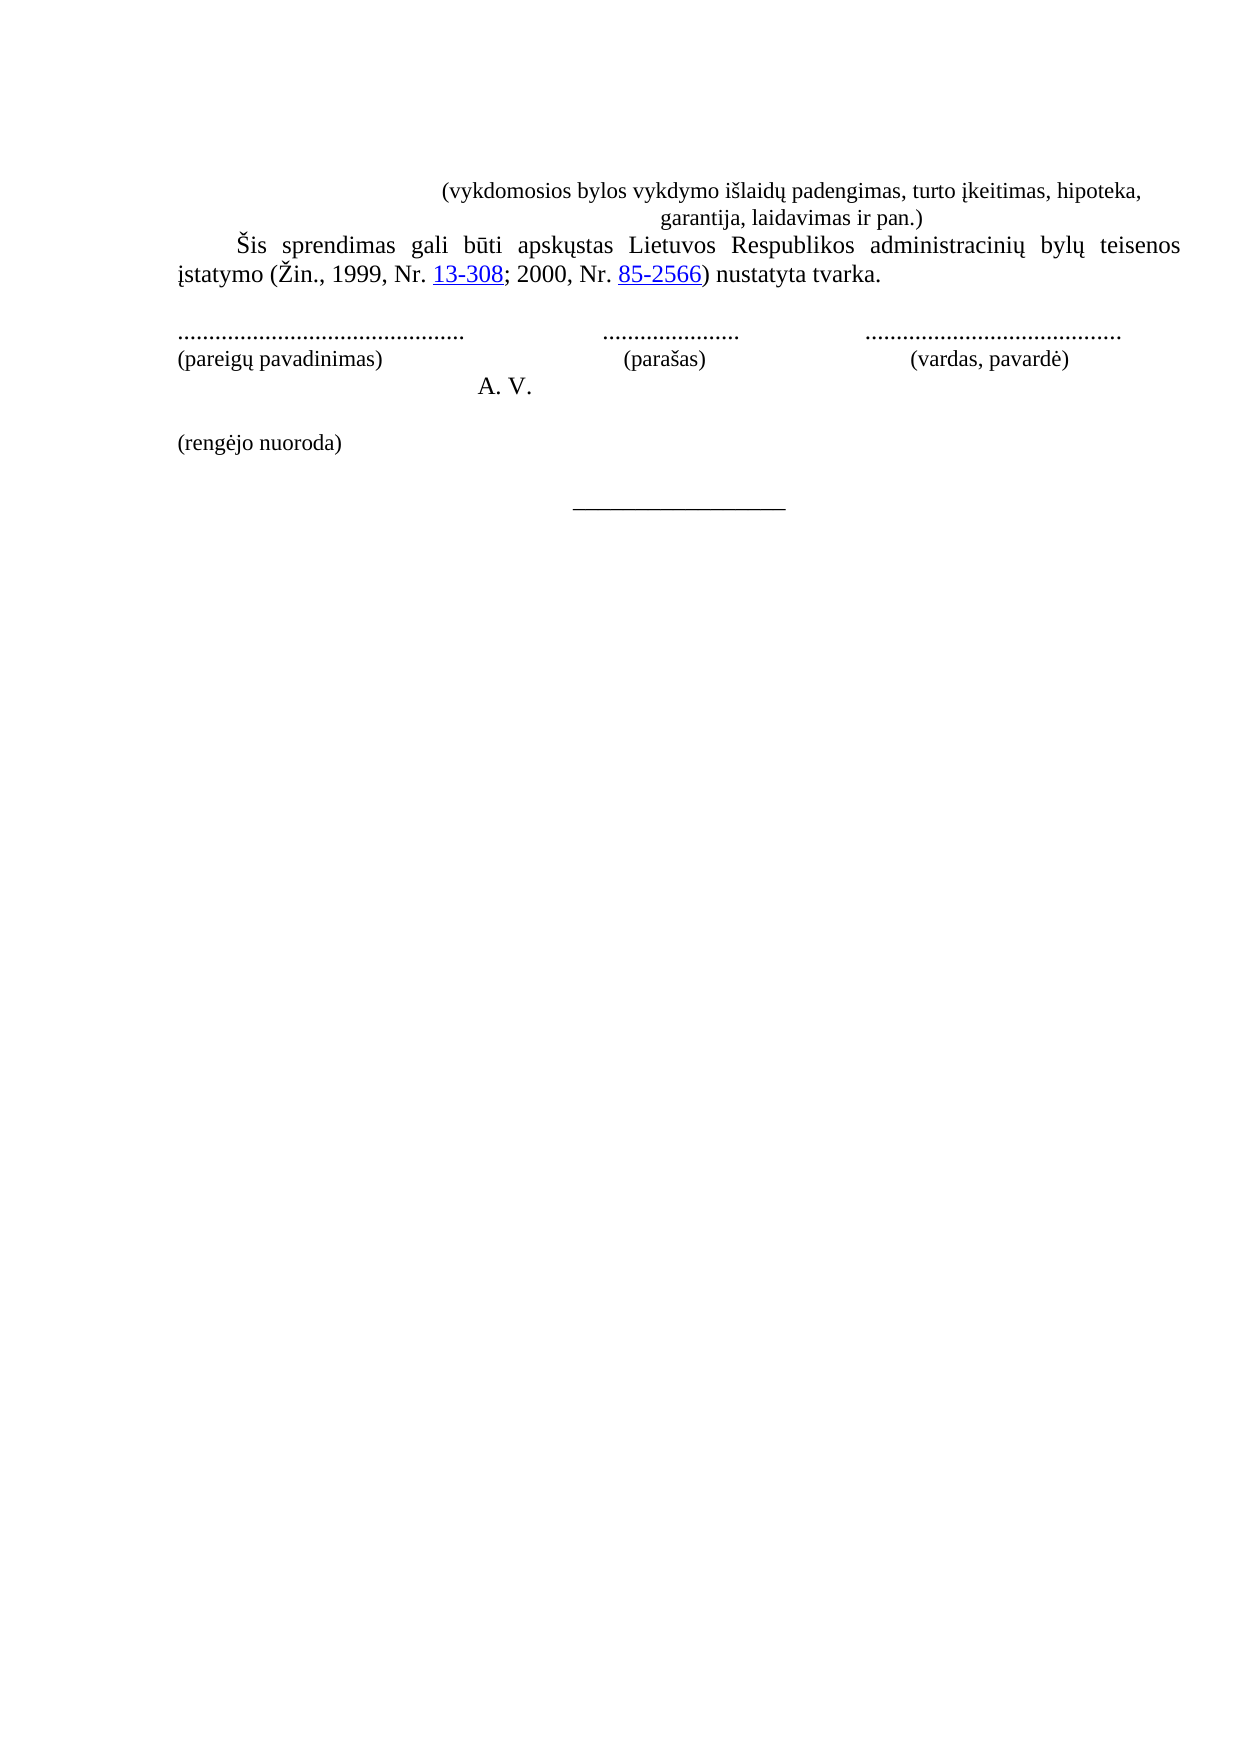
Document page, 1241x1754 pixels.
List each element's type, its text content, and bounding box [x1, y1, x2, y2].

text _________________ [177, 484, 1181, 513]
text Šis sprendimas gali būti apskųstas Lietuvos Respublikos administracinių bylų teisenos įstatymo (Žin., 1999, Nr. 13-308; 2000, Nr. 85-2566) nustatyta tvarka. [177, 230, 1181, 287]
text (vykdomosios bylos vykdymo išlaidų padengimas, turto įkeitimas, hipoteka, garantija, laidavimas ir pan.) [402, 177, 1181, 230]
text A. V. [477, 371, 1181, 400]
text (rengėjo nuoroda) [177, 429, 1181, 455]
text (pareigų pavadinimas) (parašas) (vardas, pavardė) [177, 345, 1181, 371]
